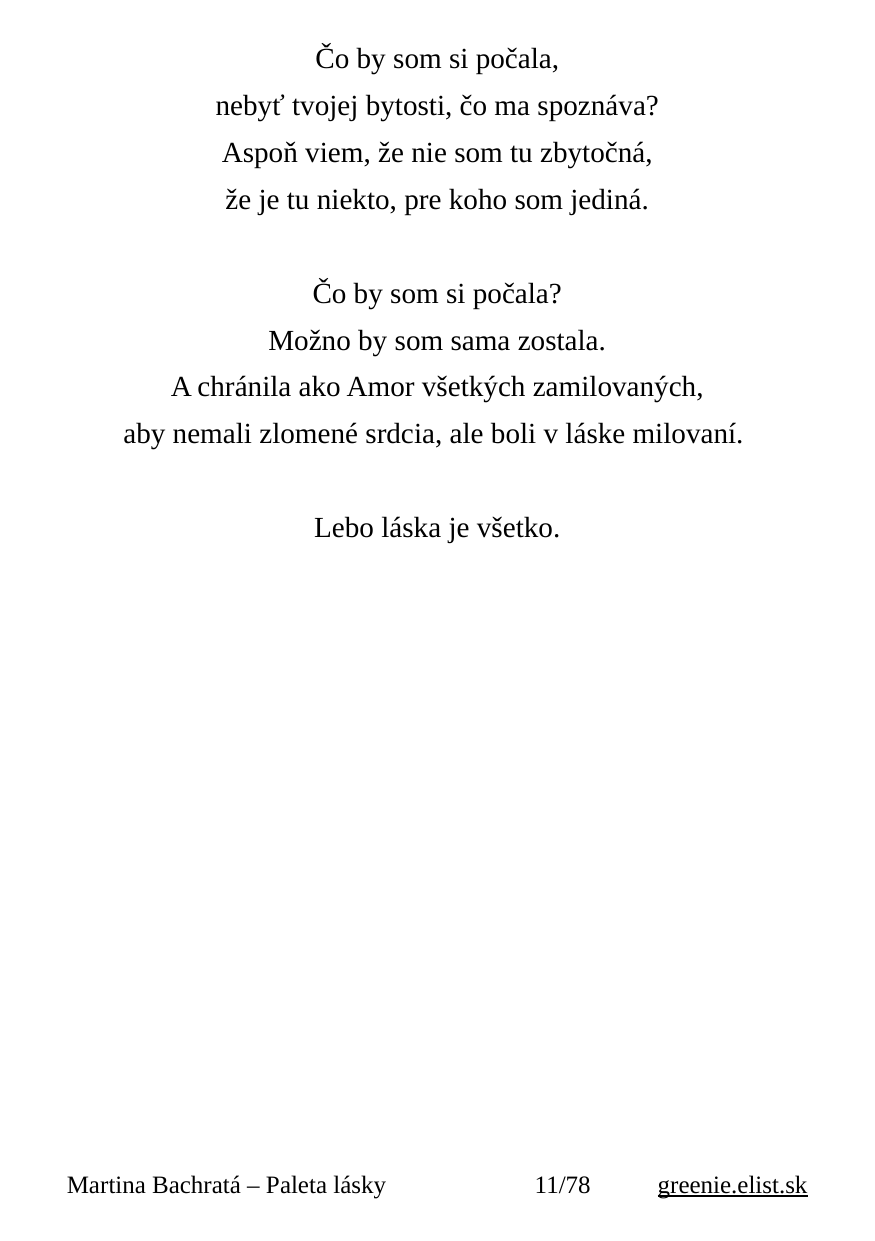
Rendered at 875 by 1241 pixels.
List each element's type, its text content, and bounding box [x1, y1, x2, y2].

text že je tu niekto, pre koho som jediná. [41, 182, 833, 216]
text aby nemali zlomené srdcia, ale boli v láske milovaní. [41, 416, 833, 450]
text Možno by som sama zostala. [41, 323, 833, 356]
text nebyť tvojej bytosti, čo ma spoznáva? [41, 88, 833, 122]
text Aspoň viem, že nie som tu zbytočná, [41, 135, 833, 169]
text Čo by som si počala, [41, 41, 833, 75]
text A chránila ako Amor všetkých zamilovaných, [41, 369, 833, 403]
text Čo by som si počala? [41, 276, 833, 309]
text Lebo láska je všetko. [41, 510, 833, 544]
